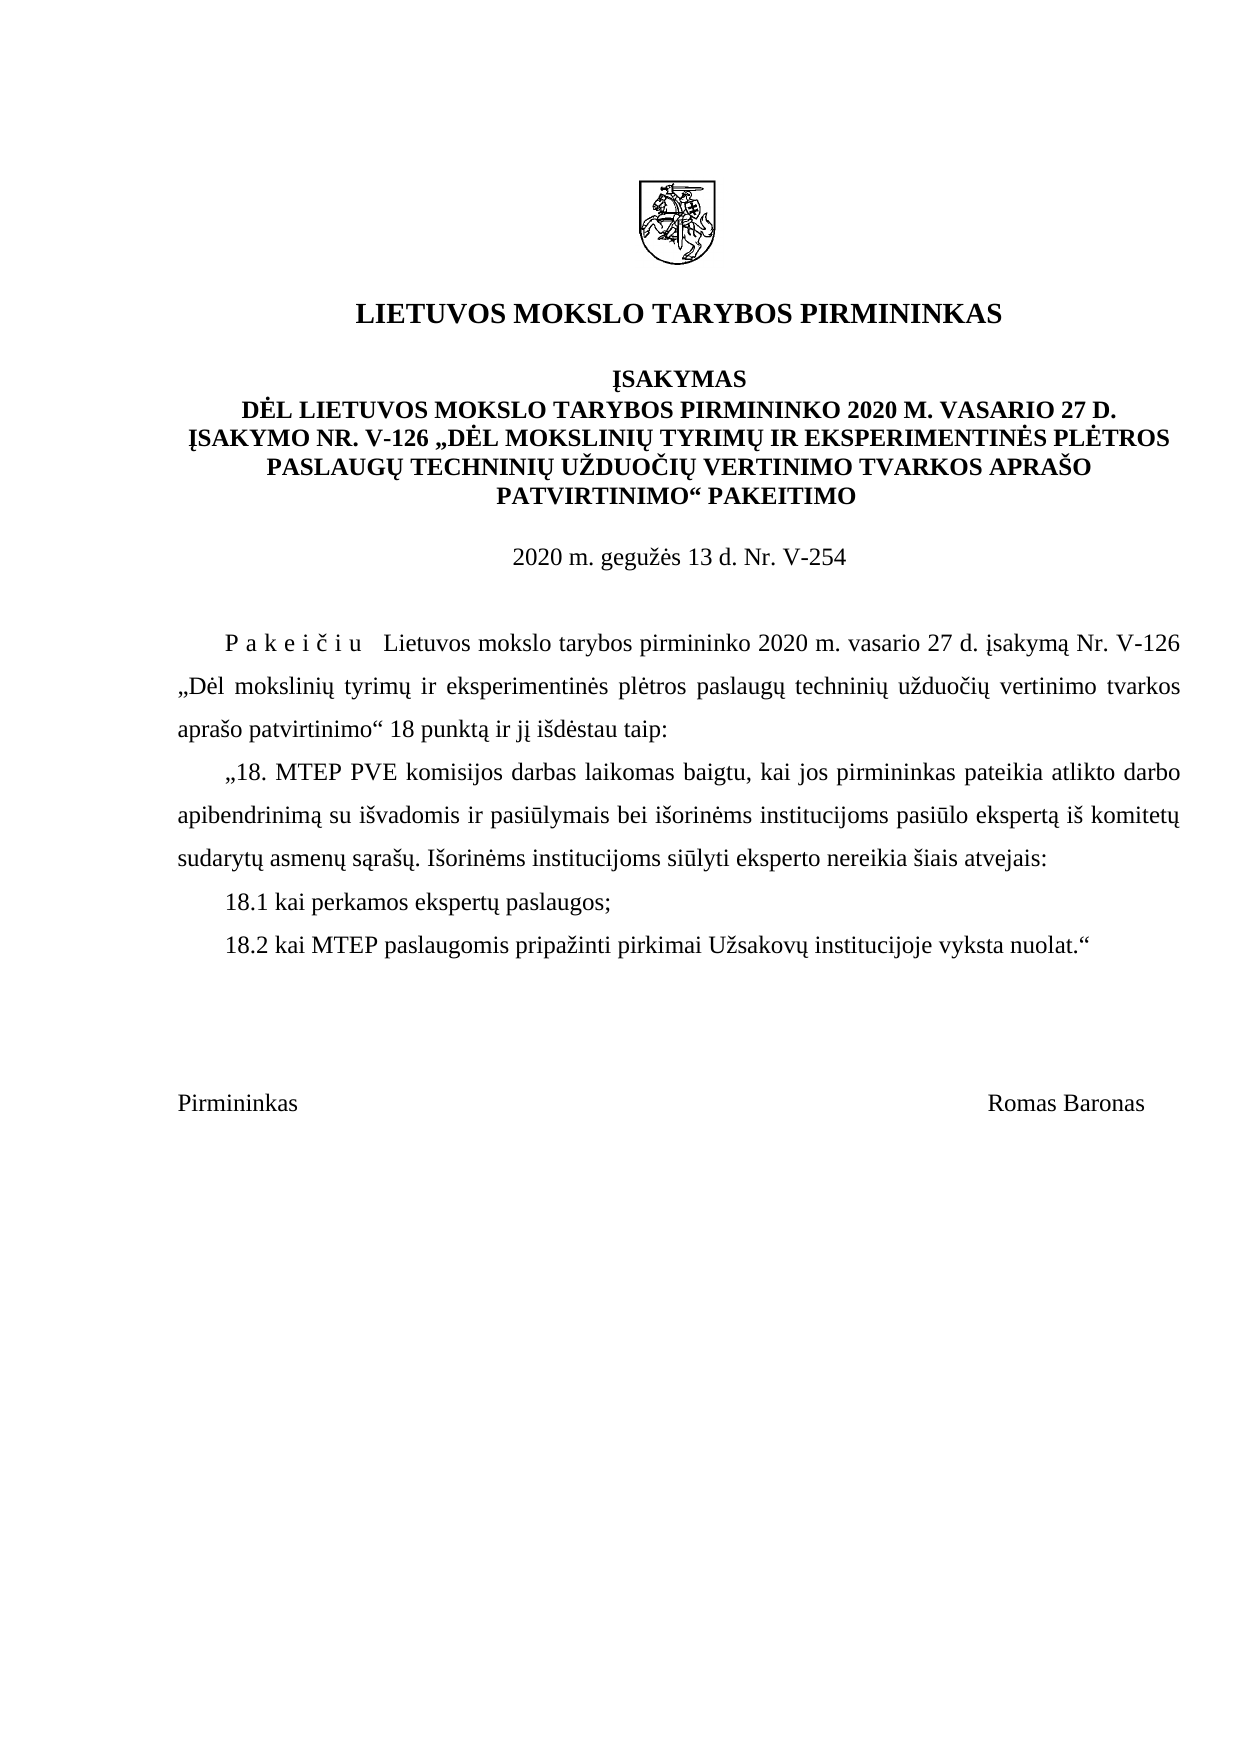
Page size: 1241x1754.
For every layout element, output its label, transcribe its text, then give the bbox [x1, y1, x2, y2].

text „18. MTEP PVE komisijos darbas laikomas baigtu, kai jos pirmininkas pateikia atlikto darbo apibendrinimą su išvadomis ir pasiūlymais bei išorinėms institucijoms pasiūlo ekspertą iš komitetų sudarytų asmenų sąrašų. Išorinėms institucijoms siūlyti eksperto nereikia šiais atvejais: [177, 757, 1181, 872]
text 2020 m. gegužės 13 d. Nr. V-254 [177, 542, 1181, 570]
text DĖL LIETUVOS MOKSLO TARYBOS PIRMININKO 2020 M. VASARIO 27 D. ĮSAKYMO NR. V-126 „DĖL MOKSLINIŲ TYRIMŲ IR EKSPERIMENTINĖS PLĖTROS PASLAUGŲ TECHNINIŲ UŽDUOČIŲ VERTINIMO TVARKOS APRAŠO PATVIRTINIMO“ PAKEITIMO [177, 395, 1181, 511]
text 18.2 kai MTEP paslaugomis pripažinti pirkimai Užsakovų institucijoje vyksta nuolat.“ [177, 930, 1181, 958]
text Pirmininkas Romas Baronas [177, 1088, 1181, 1117]
text 18.1 kai perkamos ekspertų paslaugos; [177, 887, 1181, 915]
text P a k e i č i u Lietuvos mokslo tarybos pirmininko 2020 m. vasario 27 d. įsakymą Nr. V-126 „Dėl mokslinių tyrimų ir eksperimentinės plėtros paslaugų techninių užduočių vertinimo tvarkos aprašo patvirtinimo“ 18 punktą ir jį išdėstau taip: [177, 628, 1181, 743]
text LIETUVOS MOKSLO TARYBOS PIRMININKAS [177, 297, 1181, 330]
text ĮSAKYMAS [177, 364, 1181, 392]
